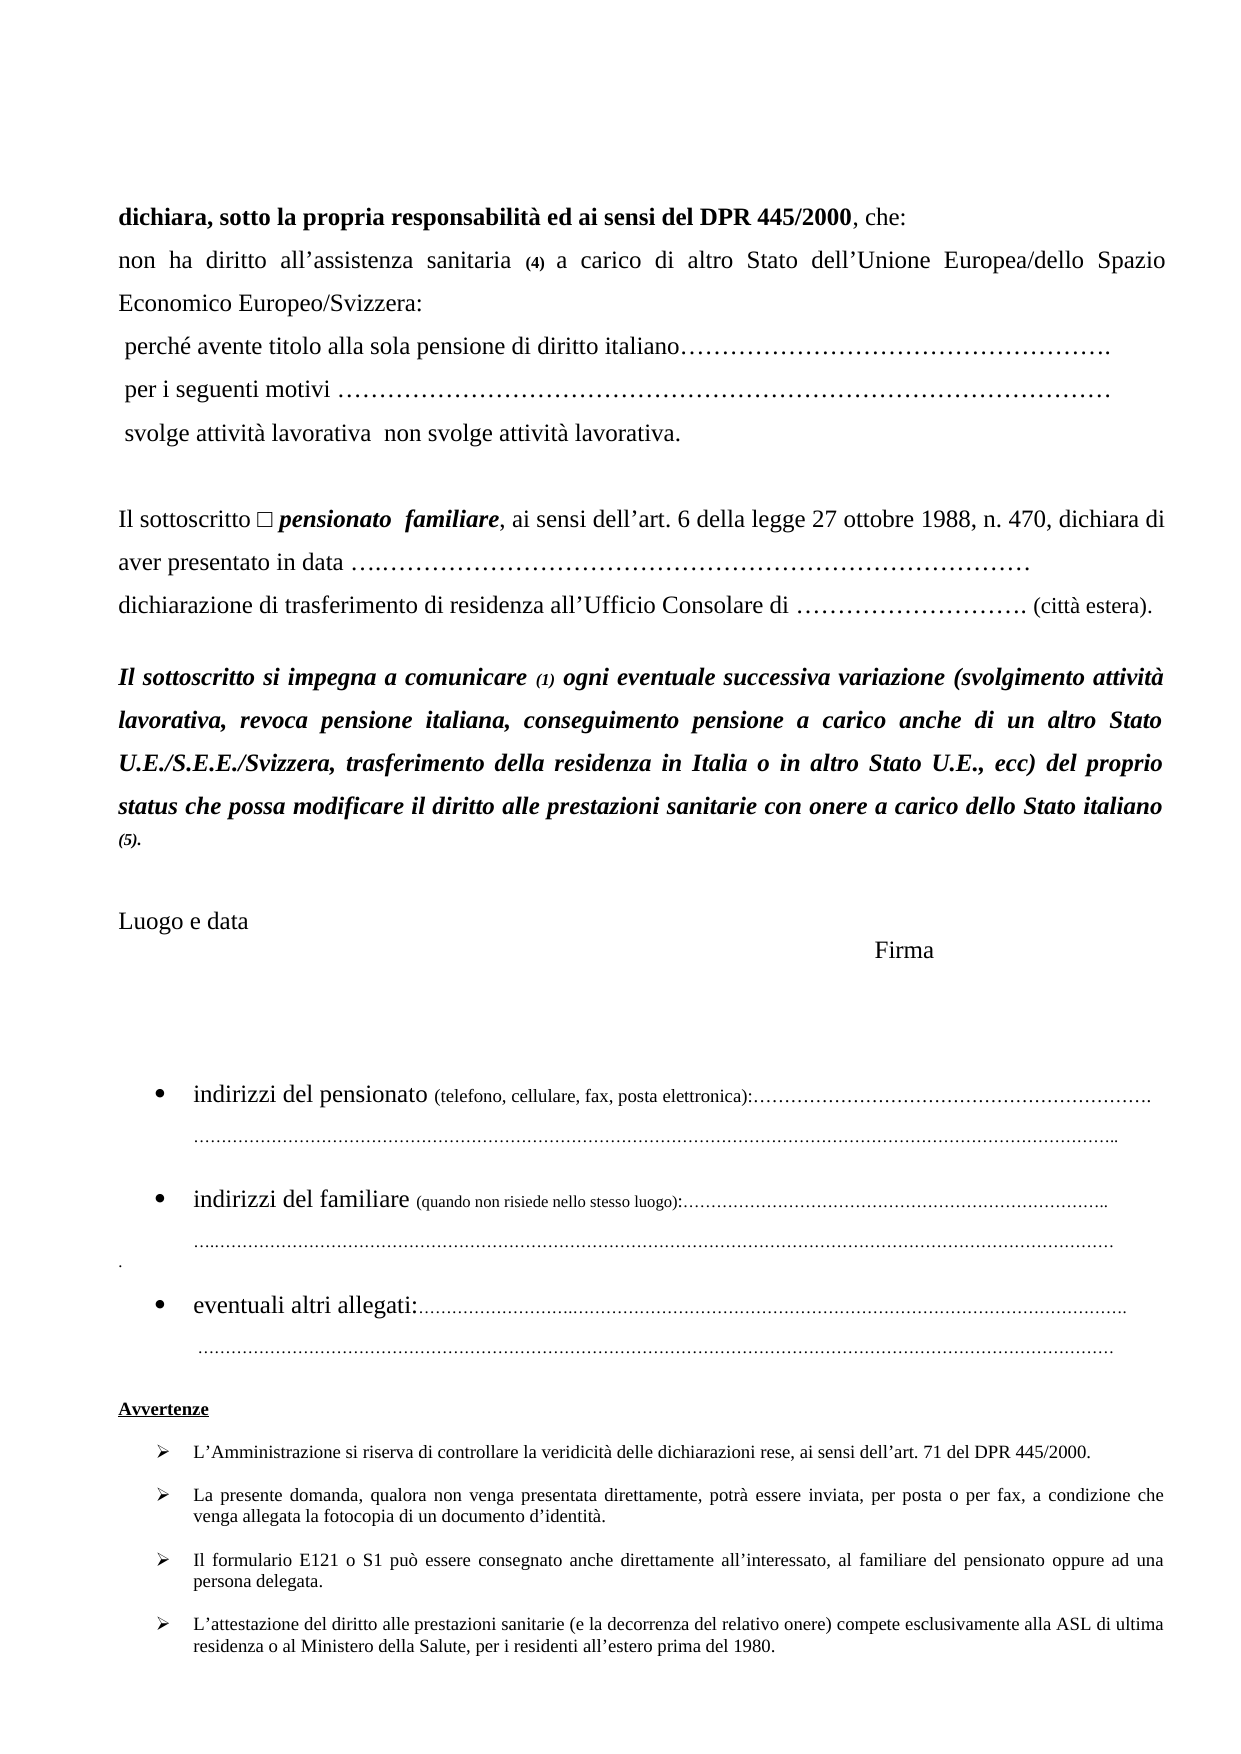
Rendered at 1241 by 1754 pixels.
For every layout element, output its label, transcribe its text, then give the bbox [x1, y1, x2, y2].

text non ha diritto all’assistenza sanitaria (4) a carico di altro Stato dell’Unione Europea/dello Spazio Economico Europeo/Svizzera: [118, 245, 1167, 317]
text . [118, 1251, 1167, 1271]
text dichiara, sotto la propria responsabilità ed ai sensi del DPR 445/2000, che: [118, 202, 1167, 231]
list eventuali altri allegati:……………………….………………………………………………………………………………………. [156, 1290, 1167, 1318]
text ….……………………………………………………………………………………………………………………………………………… [193, 1232, 1167, 1251]
text ⁭ perché avente titolo alla sola pensione di diritto italiano……………………………………………. [118, 331, 1167, 360]
text dichiarazione di trasferimento di residenza all’Ufficio Consolare di ………………………. (città estera). [118, 590, 1167, 619]
text ………………………………………………………………………………………………………………………………………………….. [193, 1127, 1167, 1146]
text ………………………………………………………………………………………………………………………………………………… [193, 1338, 1167, 1357]
text Il sottoscritto si impegna a comunicare (1) ogni eventuale successiva variazione (svolgimento attività lavorativa, revoca pensione italiana, conseguimento pensione a carico anche di un altro Stato U.E./S.E.E./Svizzera, trasferimento della residenza in Italia o in altro Stato U.E., ecc) del proprio status che possa modificare il diritto alle prestazioni sanitarie con onere a carico dello Stato italiano (5). [118, 662, 1167, 849]
list indirizzi del pensionato (telefono, cellulare, fax, posta elettronica):………………………………………………………. [156, 1079, 1167, 1108]
list indirizzi del familiare (quando non risiede nello stesso luogo):………………………………………………………………….. [156, 1184, 1167, 1213]
list Il formulario E121 o S1 può essere consegnato anche direttamente all’interessato, al familiare del pensionato oppure ad una persona delegata. [156, 1548, 1167, 1592]
text ⁭ per i seguenti motivi ………………………………………………………………………………… [118, 374, 1167, 403]
text Avvertenze [118, 1398, 1167, 1419]
list L’attestazione del diritto alle prestazioni sanitarie (e la decorrenza del relativo onere) compete esclusivamente alla ASL di ultima residenza o al Ministero della Salute, per i residenti all’estero prima del 1980. [156, 1613, 1167, 1656]
list La presente domanda, qualora non venga presentata direttamente, potrà essere inviata, per posta o per fax, a condizione che venga allegata la fotocopia di un documento d’identità. [156, 1484, 1167, 1527]
text Luogo e data [118, 906, 1167, 935]
list L’Amministrazione si riserva di controllare la veridicità delle dichiarazioni rese, ai sensi dell’art. 71 del DPR 445/2000. [156, 1441, 1167, 1462]
text Il sottoscritto □ pensionato ⁭ familiare, ai sensi dell’art. 6 della legge 27 ottobre 1988, n. 470, dichiara di aver presentato in data ….…………………………………………………………………… [118, 504, 1167, 576]
text ⁭ svolge attività lavorativa ⁭ non svolge attività lavorativa. [118, 418, 1167, 446]
text Firma [118, 935, 1167, 964]
